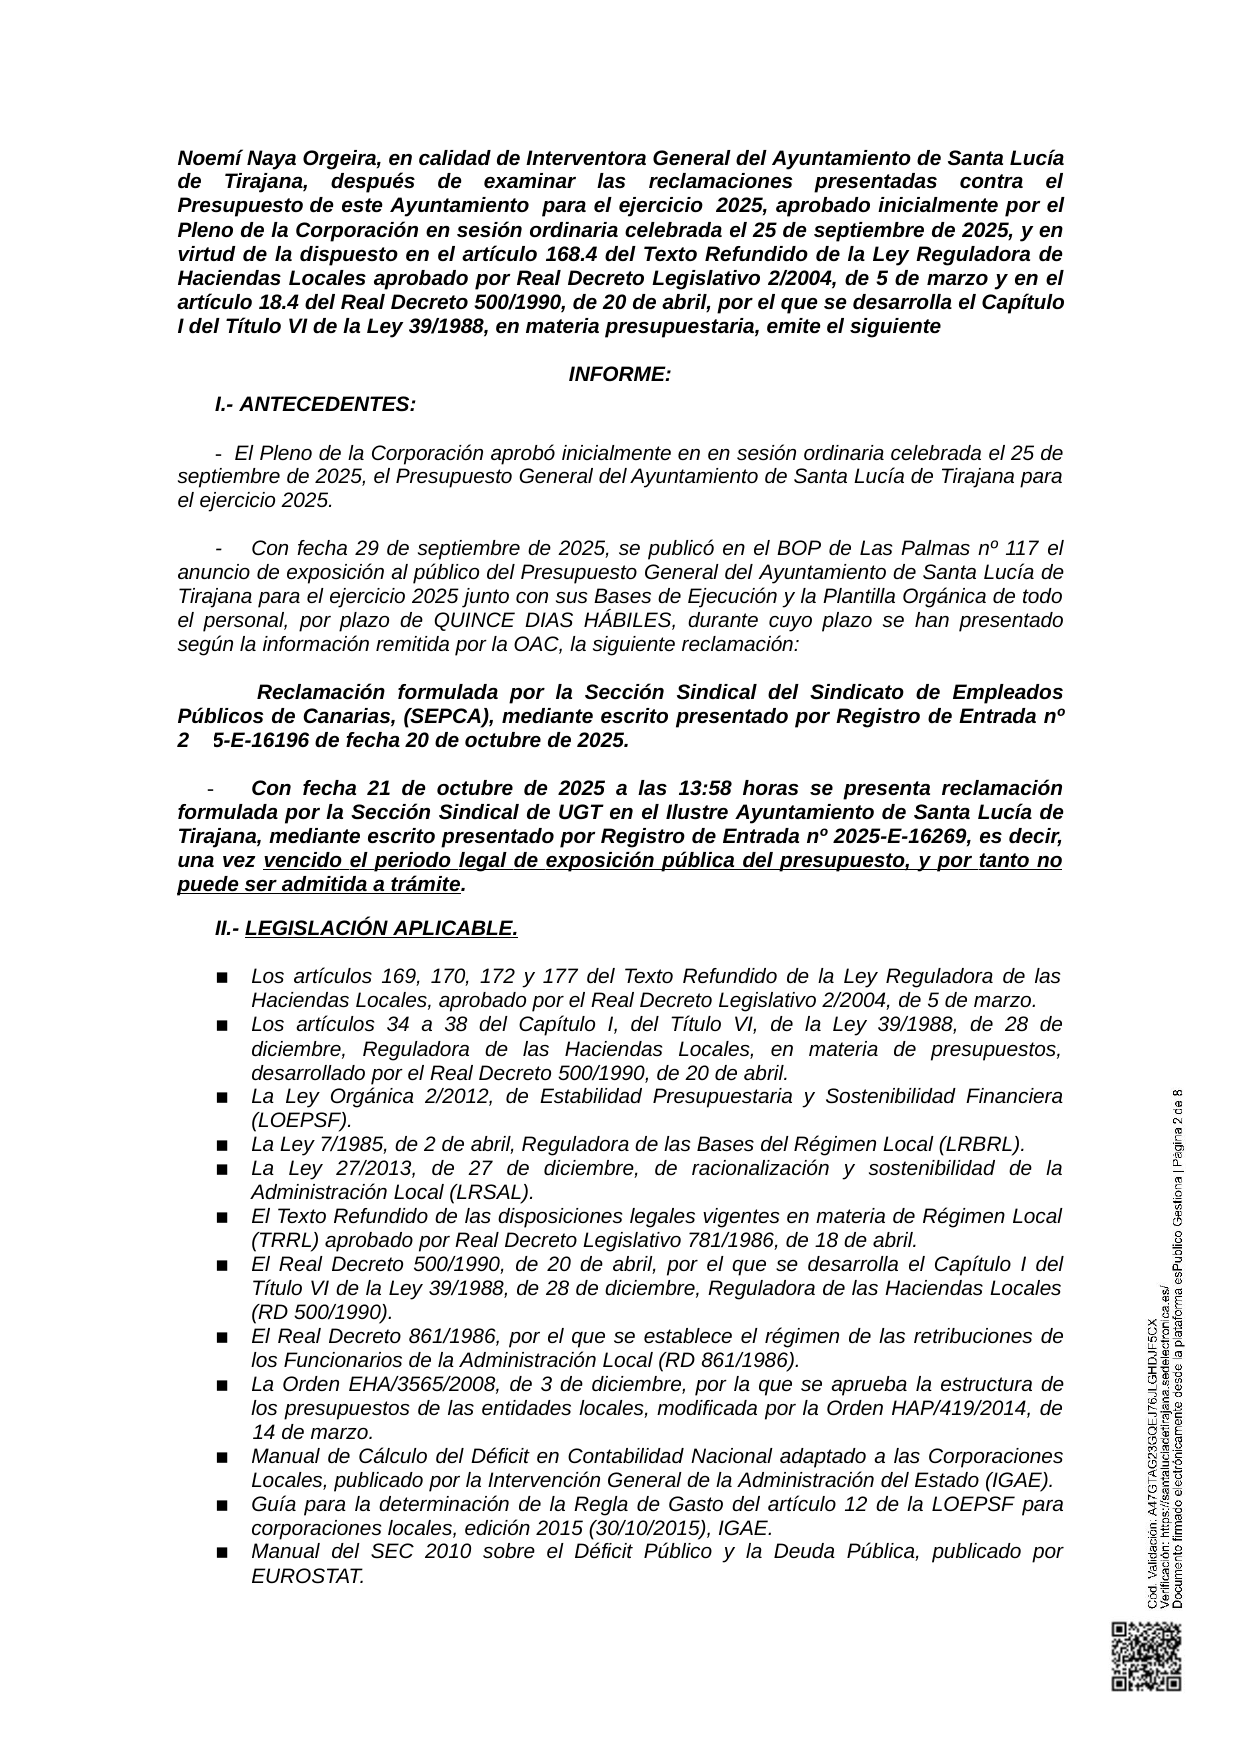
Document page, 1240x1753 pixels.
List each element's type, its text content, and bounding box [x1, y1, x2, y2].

text Los artículos 34 a 38 del Capítulo I, del Título VI, de la Ley 39/1988, de 28 de [251, 1013, 1087, 1037]
text El Real Decreto 500/1990, de 20 de abril, por el que se desarrolla el Capítulo I del [251, 1253, 1087, 1276]
text (RD 500/1990). [251, 1301, 1087, 1324]
text ▪ [215, 1157, 249, 1180]
text Tirajana para el ejercicio 2025 junto con sus Bases de Ejecución y la Plantilla Orgánica de todo [177, 585, 1088, 608]
text 14 de marzo. [252, 1421, 398, 1444]
text La Ley 7/1985, de 2 de abril, Reguladora de las Bases del Régimen Local (LRBRL). [251, 1133, 1087, 1156]
text ▪ [215, 1085, 249, 1108]
text Locales, publicado por la Intervención General de la Administración del Estado (IGAE). [251, 1468, 1087, 1492]
text ▪ [215, 1205, 249, 1228]
text ▪ [215, 1013, 249, 1036]
text Administración Local (LRSAL). [251, 1181, 1087, 1204]
text Manual de Cálculo del Déficit en Contabilidad Nacional adaptado a las Corporaciones [251, 1444, 1087, 1468]
text ▪ [215, 1253, 249, 1276]
text Tirajana, mediante escrito presentado por Registro de Entrada nº 2025-E-16269, es decir, [177, 825, 1088, 848]
text El Texto Refundido de las disposiciones legales vigentes en materia de Régimen Local [251, 1205, 1087, 1228]
text La Ley Orgánica 2/2012, de Estabilidad Presupuestaria y Sostenibilidad Financiera [251, 1085, 1087, 1108]
text La Ley 27/2013, de 27 de diciembre, de racionalización y sostenibilidad de la [251, 1157, 1087, 1180]
text Públicos de Canarias, (SEPCA), mediante escrito presentado por Registro de Entrada nº [177, 705, 1087, 728]
text (TRRL) aprobado por Real Decreto Legislativo 781/1986, de 18 de abril. [251, 1229, 1087, 1252]
text Presupuesto de este Ayuntamiento para el ejercicio 2025, aprobado inicialmente por el [177, 194, 1088, 218]
text artículo 18.4 del Real Decreto 500/1990, de 20 de abril, por el que se desarrolla el Capítulo [177, 291, 1088, 314]
text una vez vencido el periodo legal de exposición pública del presupuesto, y por tanto no [177, 849, 1088, 872]
text Pleno de la Corporación en sesión ordinaria celebrada el 25 de septiembre de 2025, y en [177, 218, 1088, 242]
text el personal, por plazo de QUINCE DIAS HÁBILES, durante cuyo plazo se han presentado [177, 609, 1088, 632]
text - [215, 537, 247, 560]
text El Real Decreto 861/1986, por el que se establece el régimen de las retribuciones de [251, 1325, 1087, 1348]
text Haciendas Locales, aprobado por el Real Decreto Legislativo 2/2004, de 5 de marzo. [251, 989, 1087, 1012]
text 025-E-16196 de fecha 20 de octubre de 2025. [214, 729, 1087, 752]
text desarrollado por el Real Decreto 500/1990, de 20 de abril. [251, 1061, 1087, 1085]
text - [215, 442, 247, 465]
text Con fecha 21 de octubre de 2025 a las 13:58 horas se presenta reclamación [251, 777, 1087, 800]
text ▪ [215, 1540, 249, 1563]
text los Funcionarios de la Administración Local (RD 861/1986). [251, 1349, 1087, 1372]
text ▪ [215, 1493, 249, 1516]
text Título VI de la Ley 39/1988, de 28 de diciembre, Reguladora de las Haciendas Locales [251, 1277, 1087, 1300]
text El Pleno de la Corporación aprobó inicialmente en en sesión ordinaria celebrada el 25 de [234, 441, 1087, 464]
text INFORME: [569, 363, 696, 386]
text de Tirajana, después de examinar las reclamaciones presentadas contra el [177, 170, 1088, 193]
text (LOEPSF). [251, 1109, 1087, 1132]
text los presupuestos de las entidades locales, modificada por la Orden HAP/419/2014, de [251, 1397, 1087, 1420]
text Los artículos 169, 170, 172 y 177 del Texto Refundido de la Ley Reguladora de las [251, 965, 1087, 988]
text Manual del SEC 2010 sobre el Déficit Público y la Deuda Pública, publicado por [251, 1540, 1087, 1564]
text La Orden EHA/3565/2008, de 3 de diciembre, por la que se aprueba la estructura de [251, 1373, 1087, 1396]
text puede ser admitida a trámite. [177, 873, 1088, 896]
text - [207, 777, 239, 800]
text ▪ [215, 1133, 249, 1156]
text Noemí Naya Orgeira, en calidad de Interventora General del Ayuntamiento de Santa Lucía [177, 147, 1088, 170]
text el ejercicio 2025. [177, 489, 1087, 512]
text I del Título VI de la Ley 39/1988, en materia presupuestaria, emite el siguiente [177, 315, 1088, 338]
text ▪ [215, 1373, 249, 1396]
text virtud de la dispuesto en el artículo 168.4 del Texto Refundido de la Ley Reguladora de [177, 242, 1088, 266]
text Con fecha 29 de septiembre de 2025, se publicó en el BOP de Las Palmas nº 117 el [251, 537, 1088, 560]
text corporaciones locales, edición 2015 (30/10/2015), IGAE. [251, 1516, 1087, 1539]
text ▪ [215, 965, 249, 988]
text septiembre de 2025, el Presupuesto General del Ayuntamiento de Santa Lucía de Tirajana para [177, 465, 1087, 488]
text Haciendas Locales aprobado por Real Decreto Legislativo 2/2004, de 5 de marzo y en el [177, 267, 1088, 290]
text diciembre, Reguladora de las Haciendas Locales, en materia de presupuestos, [251, 1037, 1087, 1061]
text Guía para la determinación de la Regla de Gasto del artículo 12 de la LOEPSF para [251, 1493, 1087, 1516]
text según la información remitida por la OAC, la siguiente reclamación: [177, 633, 1088, 656]
text formulada por la Sección Sindical de UGT en el Ilustre Ayuntamiento de Santa Lucía de [177, 801, 1088, 824]
text EUROSTAT. [251, 1564, 1087, 1588]
text Reclamación formulada por la Sección Sindical del Sindicato de Empleados [257, 681, 1087, 704]
text ▪ [215, 1325, 249, 1348]
text II.- LEGISLACIÓN APLICABLE. [215, 917, 543, 941]
text ▪ [215, 1445, 249, 1468]
text I.- ANTECEDENTES: [215, 393, 441, 417]
text 2 [177, 729, 214, 752]
text anuncio de exposición al público del Presupuesto General del Ayuntamiento de Santa Lucía de [177, 561, 1088, 584]
